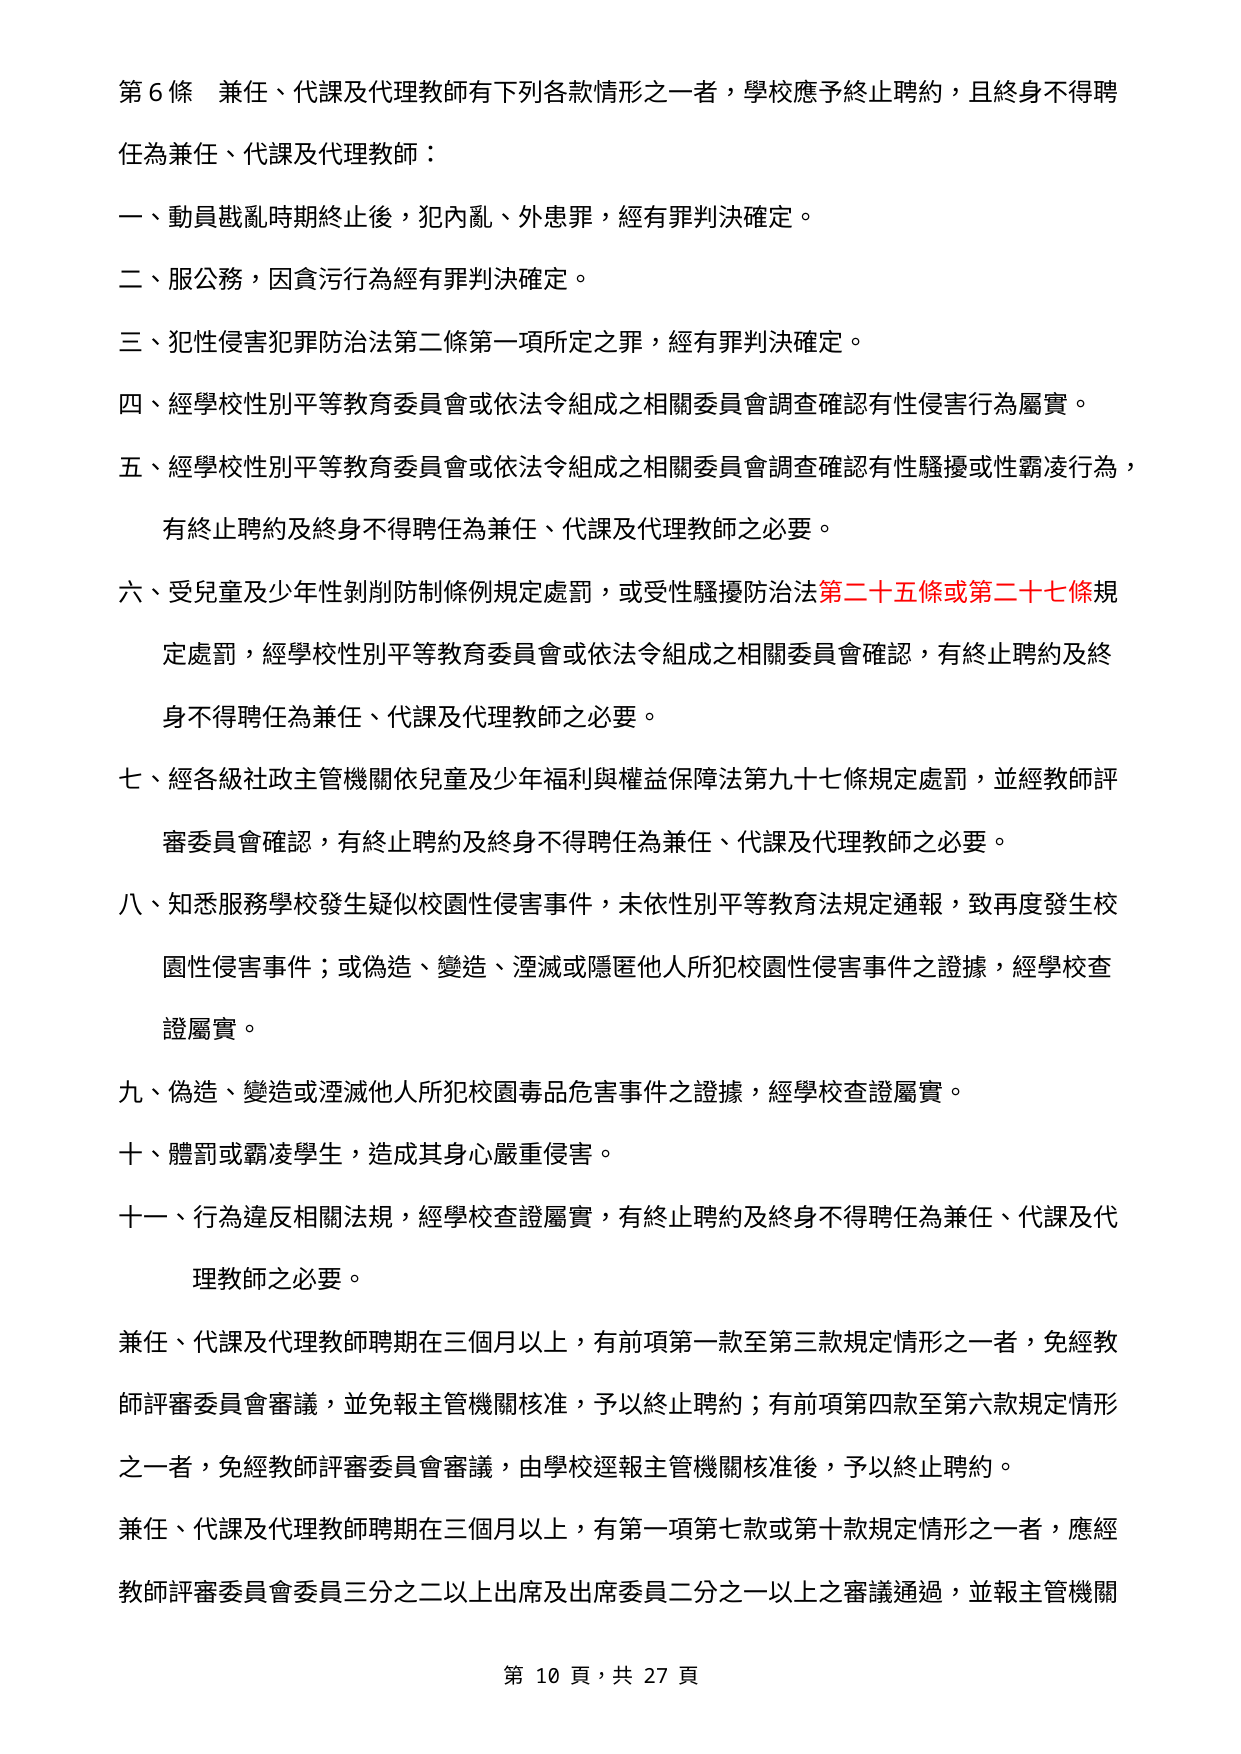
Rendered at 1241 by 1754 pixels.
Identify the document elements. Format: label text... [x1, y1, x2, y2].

text 一、動員戡亂時期終止後，犯內亂、外患罪，經有罪判決確定。 [118, 173, 1122, 236]
text 七、經各級社政主管機關依兒童及少年福利與權益保障法第九十七條規定處罰，並經教師評審委員會確認，有終止聘約及終身不得聘任為兼任、代課及代理教師之必要。 [118, 736, 1122, 861]
text 第6條 兼任、代課及代理教師有下列各款情形之一者，學校應予終止聘約，且終身不得聘任為兼任、代課及代理教師： [118, 48, 1122, 173]
text 兼任、代課及代理教師聘期在三個月以上，有第一項第七款或第十款規定情形之一者，應經教師評審委員會委員三分之二以上出席及出席委員二分之一以上之審議通過，並報主管機關 [118, 1486, 1122, 1611]
text 九、偽造、變造或湮滅他人所犯校園毒品危害事件之證據，經學校查證屬實。 [118, 1048, 1122, 1111]
text 五、經學校性別平等教育委員會或依法令組成之相關委員會調查確認有性騷擾或性霸凌行為，有終止聘約及終身不得聘任為兼任、代課及代理教師之必要。 [118, 423, 1122, 548]
text 八、知悉服務學校發生疑似校園性侵害事件，未依性別平等教育法規定通報，致再度發生校園性侵害事件；或偽造、變造、湮滅或隱匿他人所犯校園性侵害事件之證據，經學校查證屬實。 [118, 861, 1122, 1048]
text 四、經學校性別平等教育委員會或依法令組成之相關委員會調查確認有性侵害行為屬實。 [118, 361, 1122, 423]
text 十、體罰或霸凌學生，造成其身心嚴重侵害。 [118, 1111, 1122, 1173]
text 十一、行為違反相關法規，經學校查證屬實，有終止聘約及終身不得聘任為兼任、代課及代理教師之必要。 [118, 1173, 1122, 1298]
text 兼任、代課及代理教師聘期在三個月以上，有前項第一款至第三款規定情形之一者，免經教師評審委員會審議，並免報主管機關核准，予以終止聘約；有前項第四款至第六款規定情形之一者，免經教師評審委員會審議，由學校逕報主管機關核准後，予以終止聘約。 [118, 1298, 1122, 1486]
text 二、服公務，因貪污行為經有罪判決確定。 [118, 236, 1122, 298]
text 六、受兒童及少年性剝削防制條例規定處罰，或受性騷擾防治法第二十五條或第二十七條規定處罰，經學校性別平等教育委員會或依法令組成之相關委員會確認，有終止聘約及終身不得聘任為兼任、代課及代理教師之必要。 [118, 548, 1122, 736]
text 三、犯性侵害犯罪防治法第二條第一項所定之罪，經有罪判決確定。 [118, 298, 1122, 361]
